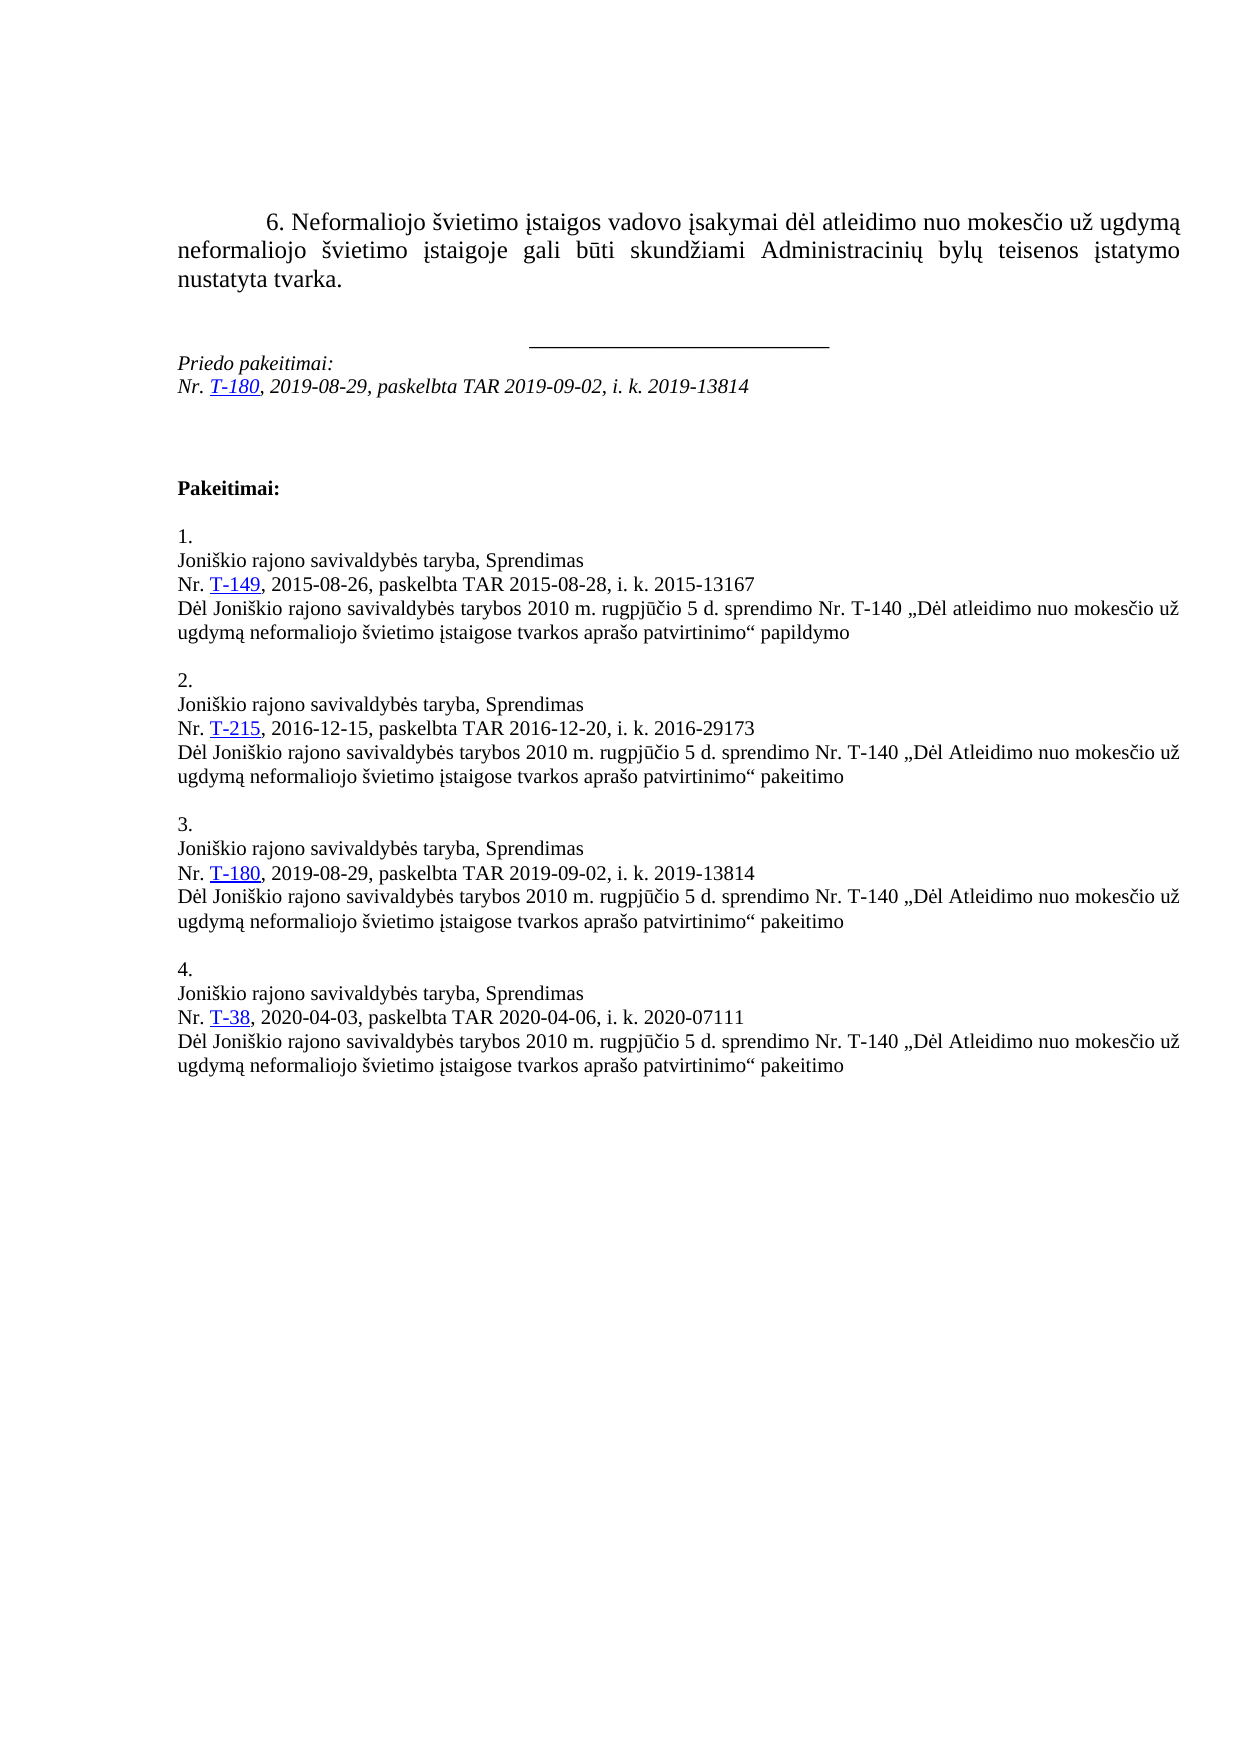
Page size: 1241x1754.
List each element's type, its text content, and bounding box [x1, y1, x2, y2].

text Joniškio rajono savivaldybės taryba, Sprendimas [177, 836, 1181, 860]
text 3. [177, 812, 1181, 836]
text Joniškio rajono savivaldybės taryba, Sprendimas [177, 548, 1181, 572]
text Nr. T-180, 2019-08-29, paskelbta TAR 2019-09-02, i. k. 2019-13814 [177, 374, 1181, 398]
text 1. [177, 523, 1181, 548]
text Nr. T-215, 2016-12-15, paskelbta TAR 2016-12-20, i. k. 2016-29173 [177, 716, 1181, 740]
text Pakeitimai: [177, 475, 1181, 499]
text Priedo pakeitimai: [177, 350, 1181, 374]
text Nr. T-38, 2020-04-03, paskelbta TAR 2020-04-06, i. k. 2020-07111 [177, 1005, 1181, 1029]
text Dėl Joniškio rajono savivaldybės tarybos 2010 m. rugpjūčio 5 d. sprendimo Nr. T-140 „Dėl Atleidimo nuo mokesčio už ugdymą neformaliojo švietimo įstaigose tvarkos aprašo patvirtinimo“ pakeitimo [177, 1029, 1181, 1077]
text Nr. T-180, 2019-08-29, paskelbta TAR 2019-09-02, i. k. 2019-13814 [177, 860, 1181, 884]
text Dėl Joniškio rajono savivaldybės tarybos 2010 m. rugpjūčio 5 d. sprendimo Nr. T-140 „Dėl Atleidimo nuo mokesčio už ugdymą neformaliojo švietimo įstaigose tvarkos aprašo patvirtinimo“ pakeitimo [177, 884, 1181, 933]
text Dėl Joniškio rajono savivaldybės tarybos 2010 m. rugpjūčio 5 d. sprendimo Nr. T-140 „Dėl atleidimo nuo mokesčio už ugdymą neformaliojo švietimo įstaigose tvarkos aprašo patvirtinimo“ papildymo [177, 596, 1181, 644]
text Dėl Joniškio rajono savivaldybės tarybos 2010 m. rugpjūčio 5 d. sprendimo Nr. T-140 „Dėl Atleidimo nuo mokesčio už ugdymą neformaliojo švietimo įstaigose tvarkos aprašo patvirtinimo“ pakeitimo [177, 740, 1181, 788]
text ________________________ [177, 322, 1181, 350]
text Nr. T-149, 2015-08-26, paskelbta TAR 2015-08-28, i. k. 2015-13167 [177, 572, 1181, 596]
text Joniškio rajono savivaldybės taryba, Sprendimas [177, 981, 1181, 1005]
text 6. Neformaliojo švietimo įstaigos vadovo įsakymai dėl atleidimo nuo mokesčio už ugdymą neformaliojo švietimo įstaigoje gali būti skundžiami Administracinių bylų teisenos įstatymo nustatyta tvarka. [177, 207, 1181, 293]
text 2. [177, 668, 1181, 692]
text 4. [177, 957, 1181, 981]
text Joniškio rajono savivaldybės taryba, Sprendimas [177, 692, 1181, 716]
